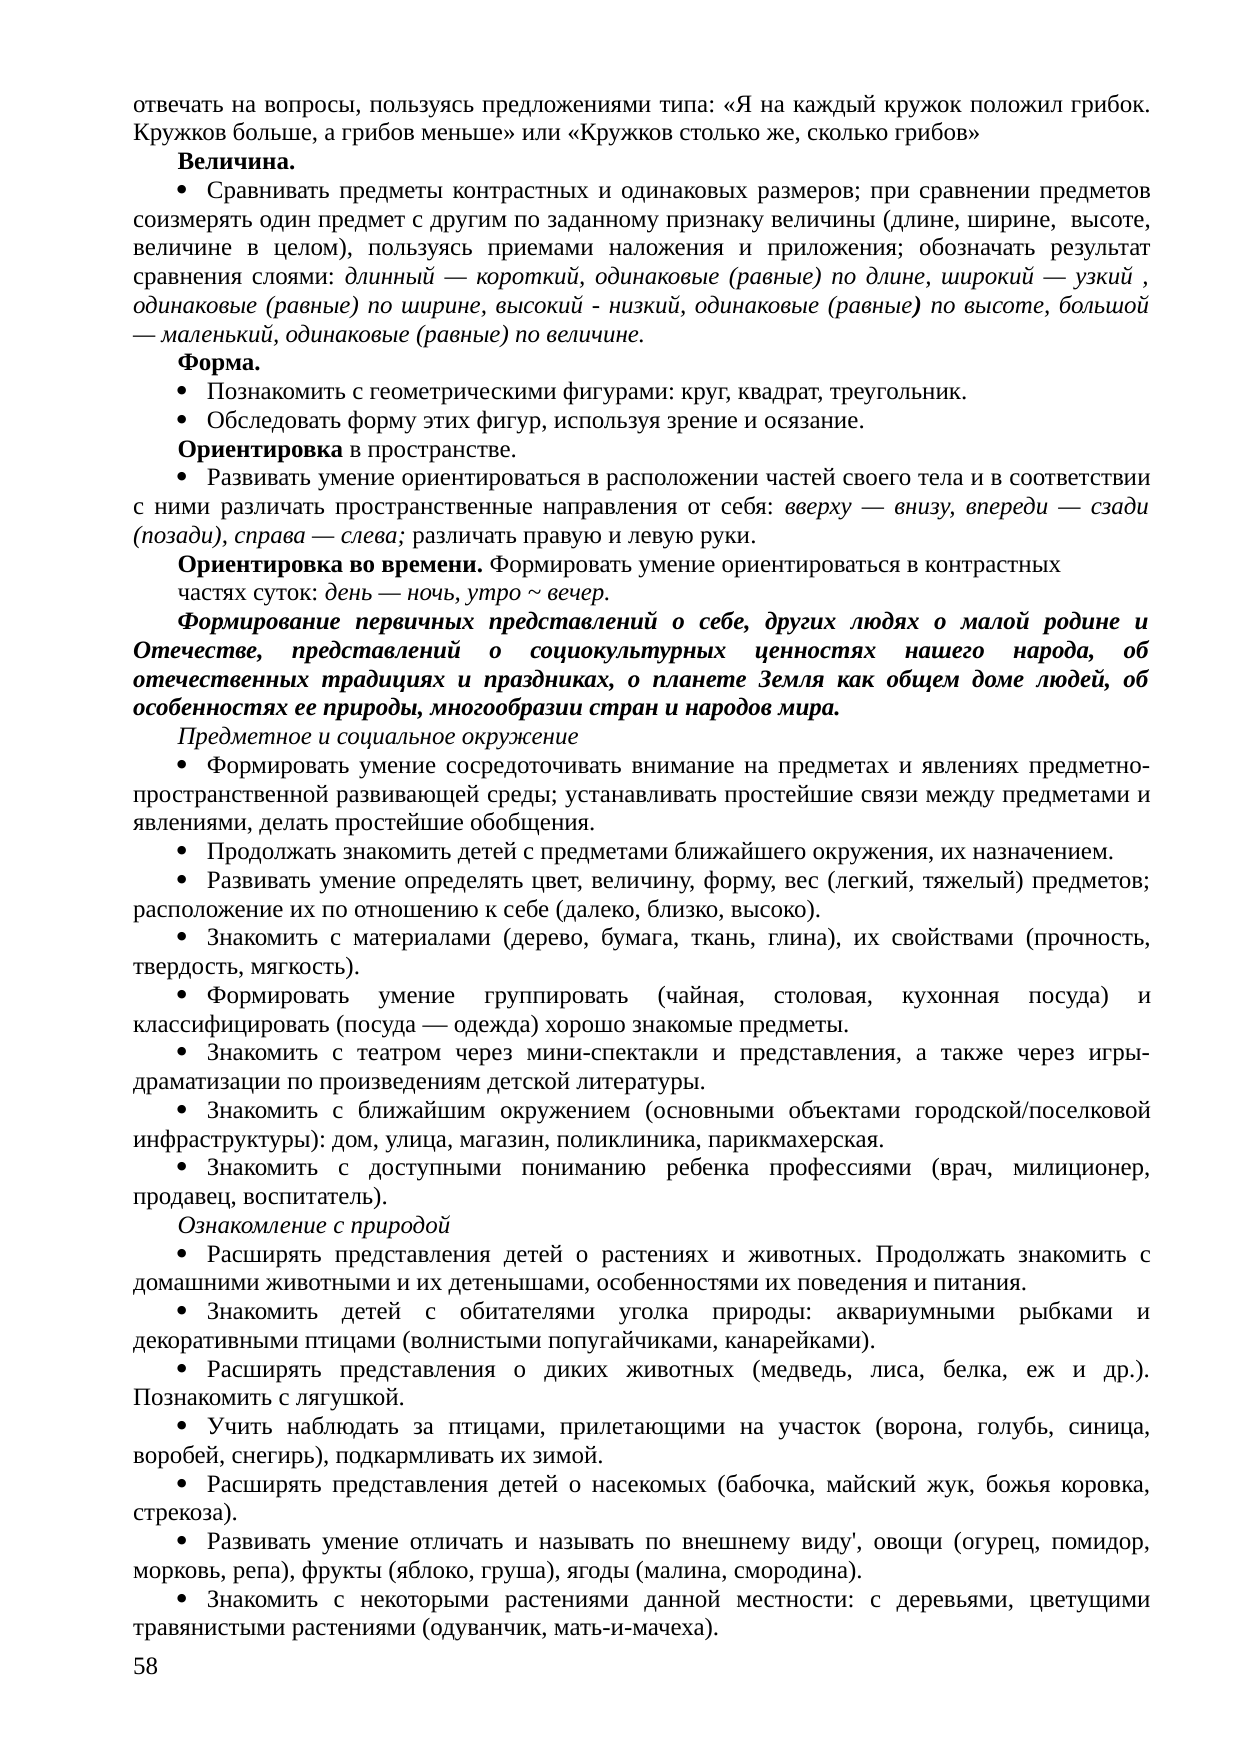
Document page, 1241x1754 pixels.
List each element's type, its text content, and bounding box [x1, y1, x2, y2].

list Формировать умение группировать (чайная, столовая, кухонная посуда) и классифицировать (посуда — одежда) хорошо знакомые предметы. [133, 980, 1152, 1037]
text Величина. [133, 146, 1152, 175]
list Знакомить с доступными пониманию ребенка профессиями (врач, милиционер, продавец, воспитатель). [133, 1152, 1152, 1210]
list Знакомить с театром через мини-спектакли и представления, а также через игры- драматизации по произведениям детской литературы. [133, 1037, 1152, 1095]
list Знакомить с некоторыми растениями данной местности: с деревьями, цветущими травянистыми растениями (одуванчик, мать-и-мачеха). [133, 1584, 1152, 1641]
list Развивать умение отличать и называть по внешнему виду', овощи (огурец, помидор, морковь, репа), фрукты (яблоко, груша), ягоды (малина, смородина). [133, 1526, 1152, 1584]
list Расширять представления детей о растениях и животных. Продолжать знакомить с домашними животными и их детенышами, особенностями их поведения и питания. [133, 1239, 1152, 1296]
list Расширять представления о диких животных (медведь, лиса, белка, еж и др.). Познакомить с лягушкой. [133, 1354, 1152, 1411]
text Предметное и социальное окружение [133, 721, 1152, 750]
list Знакомить детей с обитателями уголка природы: аквариумными рыбками и декоративными птицами (волнистыми попугайчиками, канарейками). [133, 1296, 1152, 1354]
text Форма. [133, 347, 1152, 376]
list Знакомить с ближайшим окружением (основными объектами городской/поселковой инфраструктуры): дом, улица, магазин, поликлиника, парикмахерская. [133, 1095, 1152, 1152]
list Расширять представления детей о насекомых (бабочка, майский жук, божья коровка, стрекоза). [133, 1469, 1152, 1526]
list Развивать умение ориентироваться в расположении частей своего тела и в соответствии с ними различать пространственные направления от себя: вверху — внизу, впереди — сзади (позади), справа — слева; различать правую и левую руки. [133, 462, 1152, 549]
text Ориентировка в пространстве. [133, 434, 1152, 462]
text частях суток: день — ночь, утро ~ вечер. [133, 577, 1152, 606]
list Продолжать знакомить детей с предметами ближайшего окружения, их назначением. [133, 836, 1152, 865]
text Ознакомление с природой [133, 1210, 1152, 1239]
list Обследовать форму этих фигур, используя зрение и осязание. [133, 405, 1152, 434]
text Ориентировка во времени. Формировать умение ориентироваться в контрастных [133, 549, 1152, 577]
list Развивать умение определять цвет, величину, форму, вес (легкий, тяжелый) предметов; расположение их по отношению к себе (далеко, близко, высоко). [133, 865, 1152, 922]
list Познакомить с геометрическими фигурами: круг, квадрат, треугольник. [133, 376, 1152, 405]
list Формировать умение сосредоточивать внимание на предметах и явлениях предметно- пространственной развивающей среды; устанавливать простейшие связи между предметами и явлениями, делать простейшие обобщения. [133, 750, 1152, 836]
list отвечать на вопросы, пользуясь предложениями типа: «Я на каждый кружок положил грибок. Кружков больше, а грибов меньше» или «Кружков столько же, сколько грибов» [133, 89, 1152, 146]
list Сравнивать предметы контрастных и одинаковых размеров; при сравнении предметов соизмерять один предмет с другим по заданному признаку величины (длине, ширине, высоте, величине в целом), пользуясь приемами наложения и приложения; обозначать результат сравнения слоями: длинный — короткий, одинаковые (равные) по длине, широкий — узкий , одинаковые (равные) по ширине, высокий - низкий, одинаковые (равные) по высоте, большой — маленький, одинаковые (равные) по величине. [133, 175, 1152, 347]
list Учить наблюдать за птицами, прилетающими на участок (ворона, голубь, синица, воробей, снегирь), подкармливать их зимой. [133, 1411, 1152, 1469]
text Формирование первичных представлений о себе, других людях о малой родине и Отечестве, представлений о социокультурных ценностях нашего народа, об отечественных традициях и праздниках, о планете Земля как общем доме людей, об особенностях ее природы, многообразии стран и народов мира. [133, 606, 1152, 721]
list Знакомить с материалами (дерево, бумага, ткань, глина), их свойствами (прочность, твердость, мягкость). [133, 922, 1152, 980]
